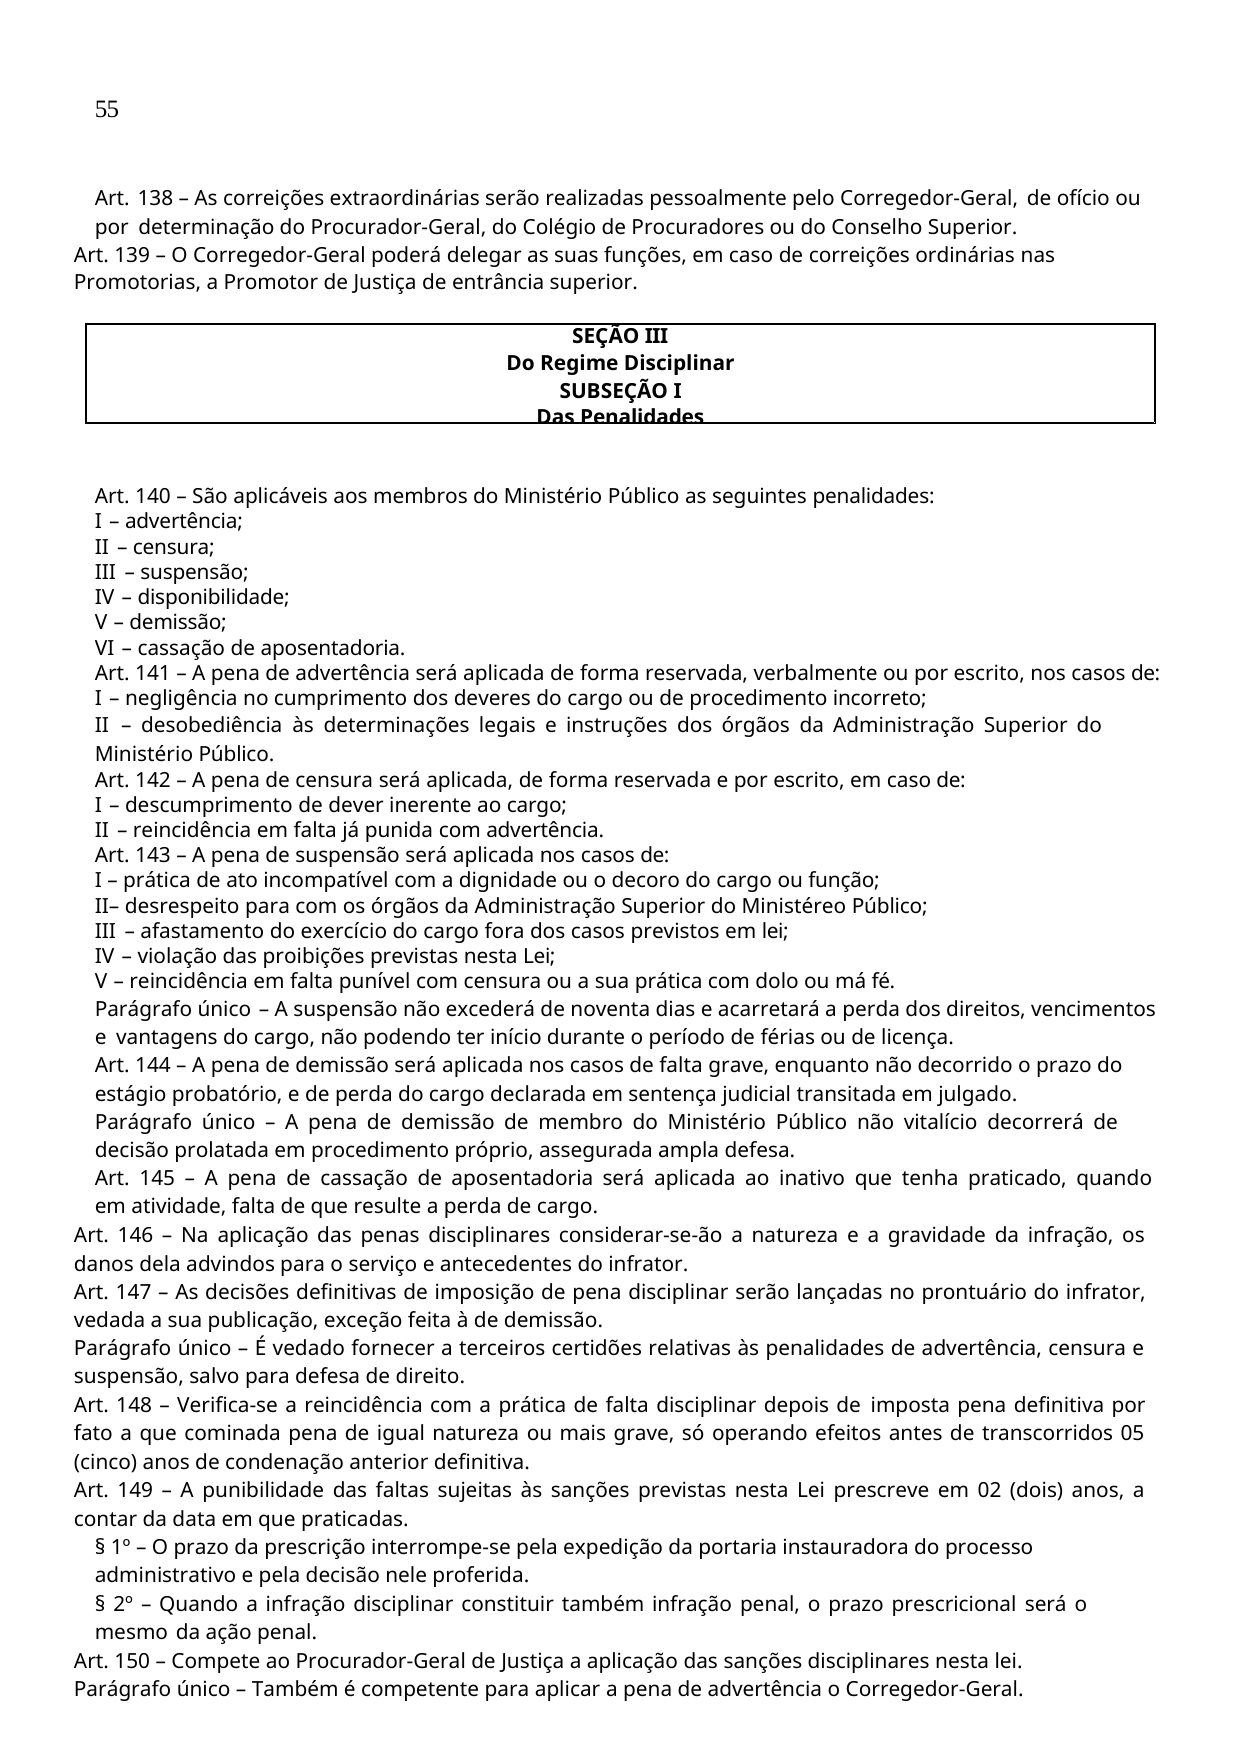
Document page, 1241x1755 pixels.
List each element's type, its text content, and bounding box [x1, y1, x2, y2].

text Art. 146 – Na aplicação das penas disciplinares considerar-se-ão a natureza e a gravidade da infração, os danos dela advindos para o serviço e antecedentes do infrator. [74, 1220, 1147, 1277]
text Parágrafo único – A pena de demissão de membro do Ministério Público não vitalício decorrerá de decisão prolatada em procedimento próprio, assegurada ampla defesa. [94, 1107, 1167, 1163]
list – reincidência em falta punível com censura ou a sua prática com dolo ou má fé. [94, 968, 1167, 994]
text II– desrespeito para com os órgãos da Administração Superior do Ministéreo Público; [94, 893, 1167, 918]
text Art. 143 – A pena de suspensão será aplicada nos casos de: [94, 842, 1167, 867]
list – advertência; [94, 509, 1167, 534]
text Parágrafo único – É vedado fornecer a terceiros certidões relativas às penalidades de advertência, censura e suspensão, salvo para defesa de direito. [74, 1333, 1146, 1390]
text Art. 149 – A punibilidade das faltas sujeitas às sanções previstas nesta Lei prescreve em 02 (dois) anos, a contar da data em que praticadas. [74, 1475, 1146, 1532]
text Art. 141 – A pena de advertência será aplicada de forma reservada, verbalmente ou por escrito, nos casos de: [94, 660, 1167, 685]
text I – prática de ato incompatível com a dignidade ou o decoro do cargo ou função; [94, 867, 1167, 893]
text Art. 139 – O Corregedor-Geral poderá delegar as suas funções, em caso de correições ordinárias nas Promotorias, a Promotor de Justiça de entrância superior. [74, 240, 1147, 296]
list – cassação de aposentadoria. [94, 635, 1167, 660]
list – violação das proibições previstas nesta Lei; [94, 943, 1167, 968]
text Art. 148 – Verifica-se a reincidência com a prática de falta disciplinar depois de imposta pena definitiva por fato a que cominada pena de igual natureza ou mais grave, só operando efeitos antes de transcorridos 05 (cinco) anos de condenação anterior definitiva. [74, 1390, 1146, 1475]
text Art. 142 – A pena de censura será aplicada, de forma reservada e por escrito, em caso de: [94, 767, 1167, 792]
list – suspensão; [94, 559, 1167, 584]
text Do Regime Disciplinar SUBSEÇÃO I [459, 348, 782, 405]
text Art. 150 – Compete ao Procurador-Geral de Justiça a aplicação das sanções disciplinares nesta lei. Parágrafo único – Também é competente para aplicar a pena de advertência o Corregedor-Geral. [74, 1646, 1079, 1703]
list – desobediência às determinações legais e instruções dos órgãos da Administração Superior do Ministério Público. [94, 710, 1146, 767]
list – afastamento do exercício do cargo fora dos casos previstos em lei; [94, 918, 1167, 943]
text SEÇÃO III [390, 325, 851, 348]
text Art. 147 – As decisões definitivas de imposição de pena disciplinar serão lançadas no prontuário do infrator, vedada a sua publicação, exceção feita à de demissão. [74, 1277, 1147, 1333]
text § 1º – O prazo da prescrição interrompe-se pela expedição da portaria instauradora do processo administrativo e pela decisão nele proferida. [94, 1532, 1167, 1589]
text Das Penalidades [376, 405, 864, 421]
text Art. 138 – As correições extraordinárias serão realizadas pessoalmente pelo Corregedor-Geral, de ofício ou por determinação do Procurador-Geral, do Colégio de Procuradores ou do Conselho Superior. [94, 183, 1167, 240]
list – disponibilidade; [94, 584, 1167, 609]
list – censura; [94, 534, 1167, 559]
text Art. 140 – São aplicáveis aos membros do Ministério Público as seguintes penalidades: [94, 484, 1167, 509]
list – demissão; [94, 610, 1167, 635]
text Parágrafo único – A suspensão não excederá de noventa dias e acarretará a perda dos direitos, vencimentos e vantagens do cargo, não podendo ter início durante o período de férias ou de licença. [94, 994, 1167, 1051]
text Art. 145 – A pena de cassação de aposentadoria será aplicada ao inativo que tenha praticado, quando em atividade, falta de que resulte a perda de cargo. [94, 1163, 1167, 1220]
text § 2º – Quando a infração disciplinar constituir também infração penal, o prazo prescricional será o mesmo da ação penal. [94, 1589, 1167, 1646]
text Art. 144 – A pena de demissão será aplicada nos casos de falta grave, enquanto não decorrido o prazo do estágio probatório, e de perda do cargo declarada em sentença judicial transitada em julgado. [94, 1051, 1167, 1107]
list – descumprimento de dever inerente ao cargo; [94, 792, 1167, 817]
list – negligência no cumprimento dos deveres do cargo ou de procedimento incorreto; [94, 685, 1167, 710]
list – reincidência em falta já punida com advertência. [94, 817, 1167, 842]
